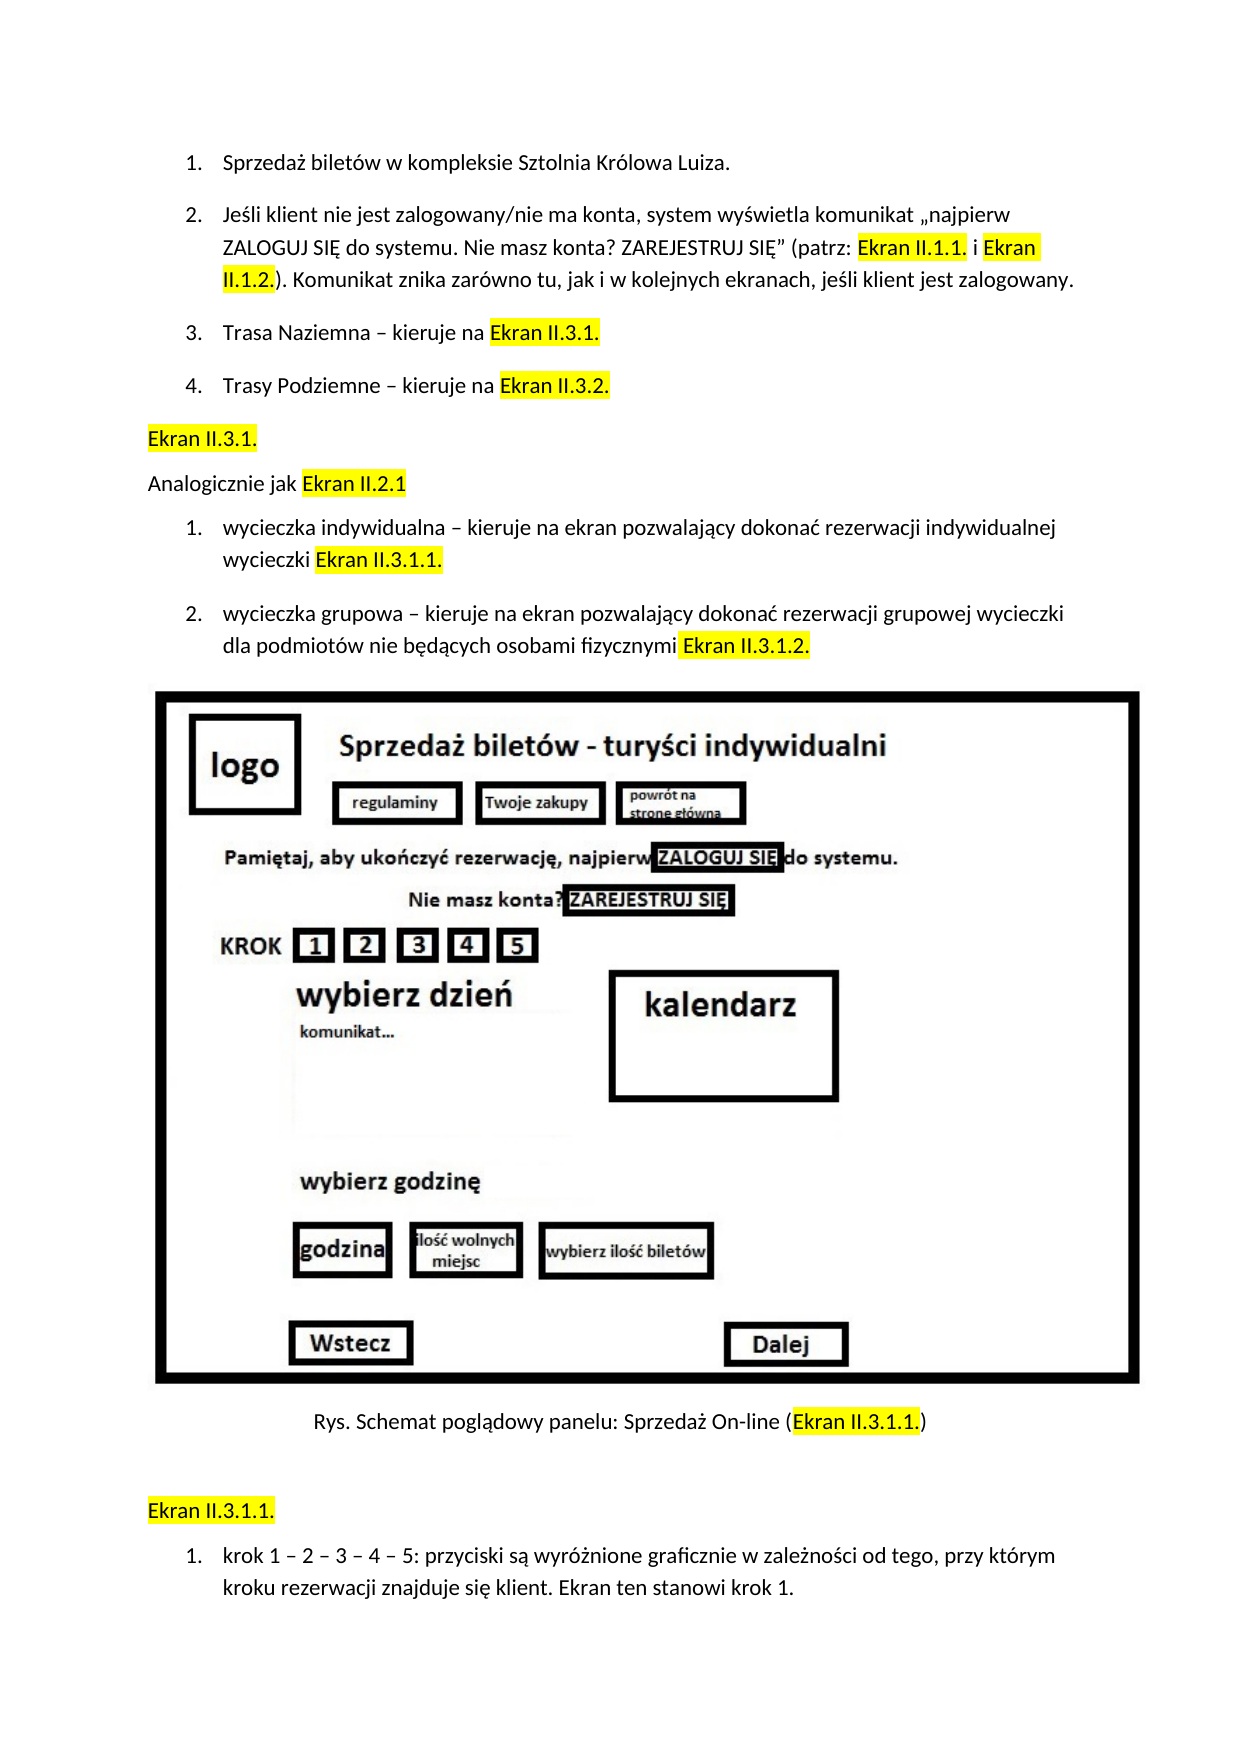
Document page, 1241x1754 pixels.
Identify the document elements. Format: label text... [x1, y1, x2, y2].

list Trasy Podziemne – kieruje na Ekran II.3.2. [185, 371, 1093, 399]
text Rys. Schemat poglądowy panelu: Sprzedaż On-line (Ekran II.3.1.1.) [148, 1407, 1093, 1435]
list wycieczka indywidualna – kieruje na ekran pozwalający dokonać rezerwacji indywidualnej wycieczki Ekran II.3.1.1. [185, 513, 1093, 574]
list wycieczka grupowa – kieruje na ekran pozwalający dokonać rezerwacji grupowej wycieczki dla podmiotów nie będących osobami fizycznymi Ekran II.3.1.2. [185, 599, 1093, 659]
list krok 1 – 2 – 3 – 4 – 5: przyciski są wyróżnione graficznie w zależności od tego, przy którym kroku rezerwacji znajduje się klient. Ekran ten stanowi krok 1. [185, 1541, 1093, 1601]
list Sprzedaż biletów w kompleksie Sztolnia Królowa Luiza. [185, 148, 1093, 176]
list Jeśli klient nie jest zalogowany/nie ma konta, system wyświetla komunikat „najpierw ZALOGUJ SIĘ do systemu. Nie masz konta? ZAREJESTRUJ SIĘ” (patrz: Ekran II.1.1. i Ekran II.1.2.). Komunikat znika zarówno tu, jak i w kolejnych ekranach, jeśli klient jest zalogowany. [185, 201, 1093, 293]
list Trasa Naziemna – kieruje na Ekran II.3.1. [185, 318, 1093, 346]
text Ekran II.3.1.1. [148, 1496, 1093, 1524]
text Ekran II.3.1. [148, 424, 1093, 452]
text Analogicznie jak Ekran II.2.1 [148, 469, 1093, 497]
